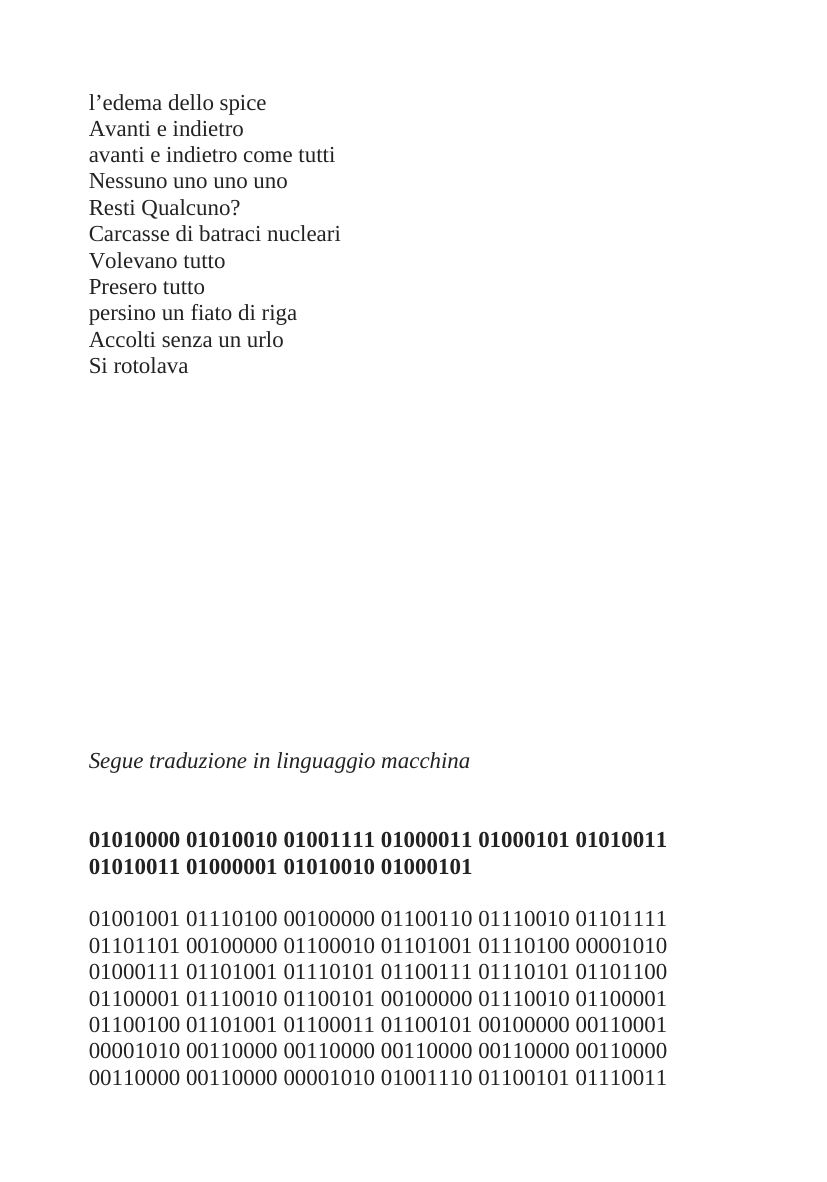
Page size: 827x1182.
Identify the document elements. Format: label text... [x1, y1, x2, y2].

subtitle Segue traduzione in linguaggio macchina [88, 747, 738, 774]
subtitle 01010000 01010010 01001111 01000011 01000101 01010011 01010011 01000001 01010010 01000101 [88, 826, 738, 879]
subtitle 01001001 01110100 00100000 01100110 01110010 01101111 01101101 00100000 01100010 01101001 01110100 00001010 01000111 01101001 01110101 01100111 01110101 01101100 01100001 01110010 01100101 00100000 01110010 01100001 01100100 01101001 01100011 01100101 00100000 00110001 00001010 00110000 00110000 00110000 00110000 00110000 00110000 00110000 00001010 01001110 01100101 01110011 [88, 906, 738, 1090]
text l’edema dello spice Avanti e indietro avanti e indietro come tutti Nessuno uno uno uno Resti Qualcuno? Carcasse di batraci nucleari Volevano tutto Presero tutto persino un fiato di riga Accolti senza un urlo Si rotolava [88, 88, 738, 431]
